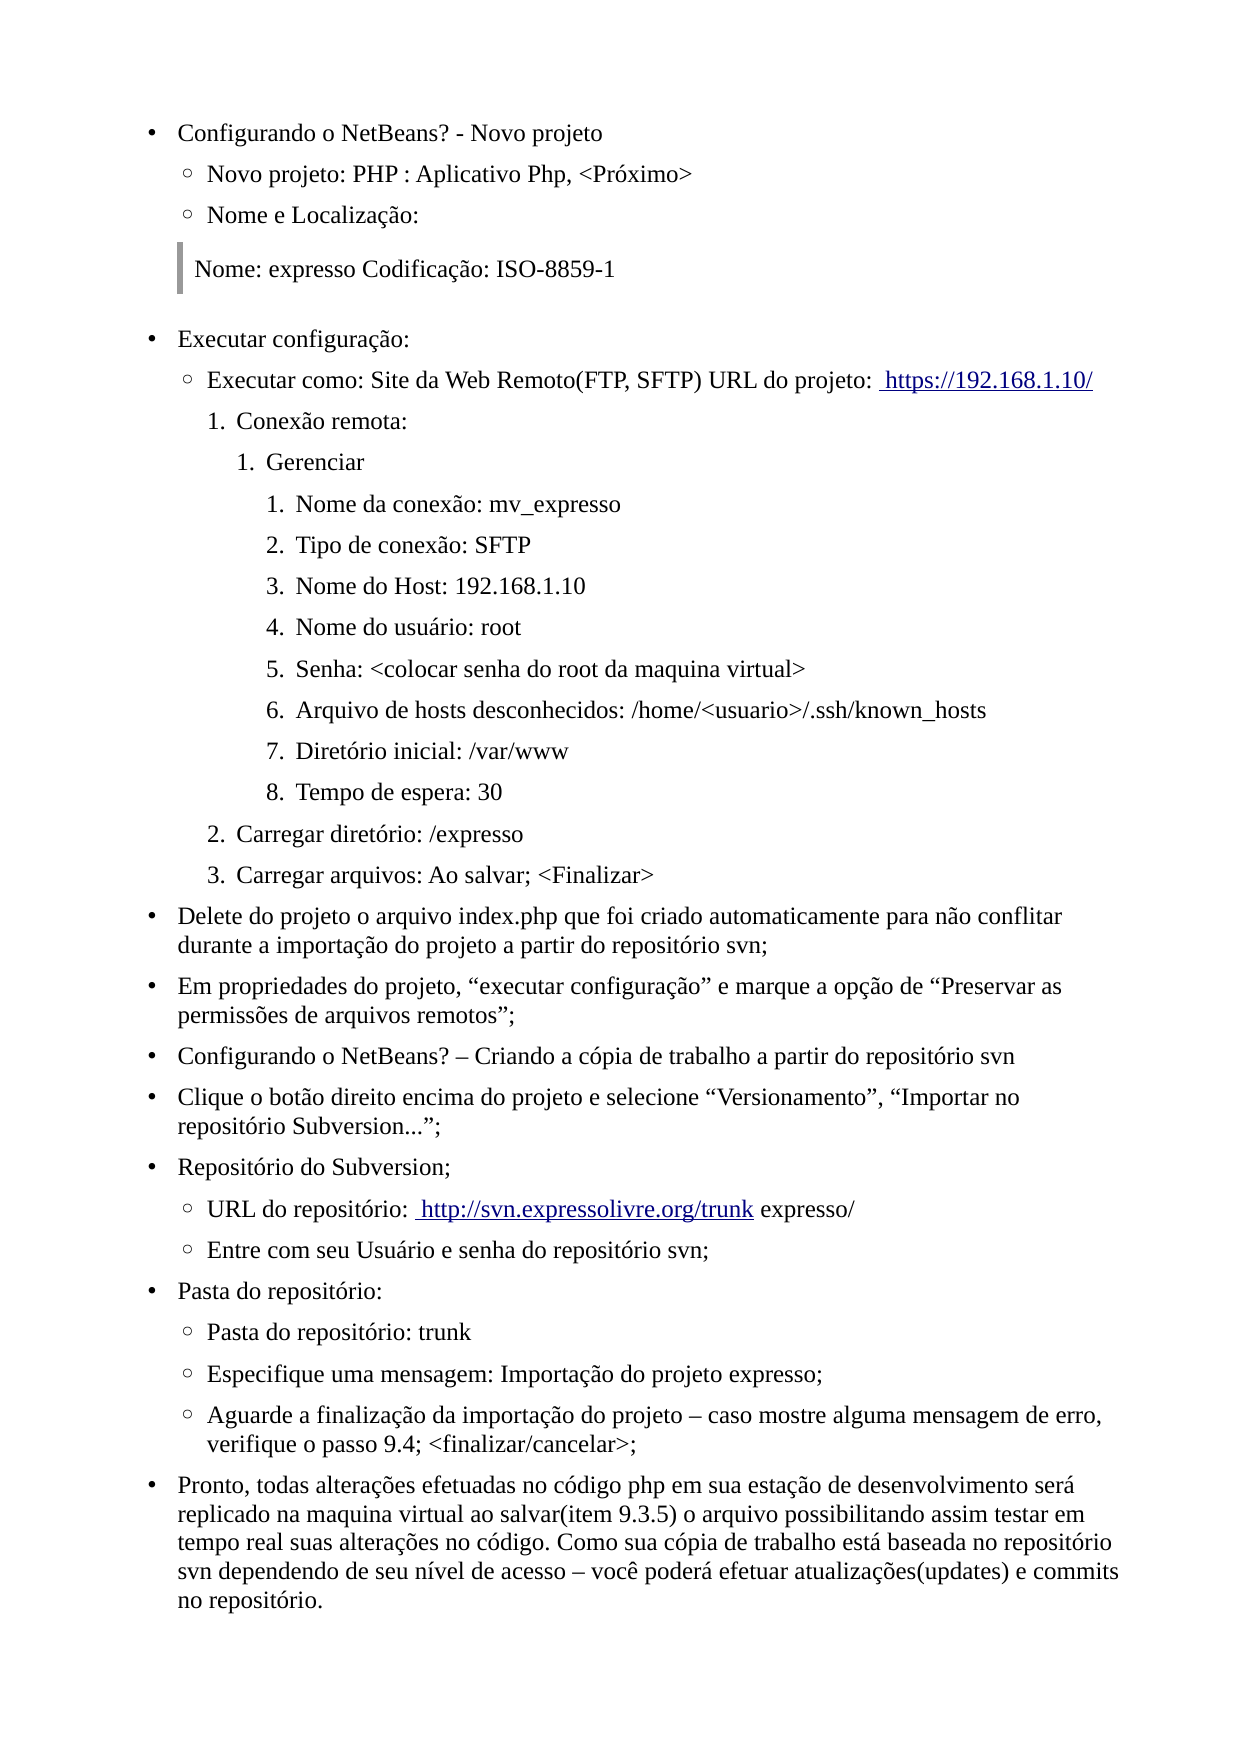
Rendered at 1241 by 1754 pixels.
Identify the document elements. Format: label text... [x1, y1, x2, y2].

list Clique o botão direito encima do projeto e selecione “Versionamento”, “Importar no repositório Subversion...”; [148, 1082, 1122, 1140]
text Nome: expresso Codificação: ISO-8859-1 [183, 242, 1063, 294]
list Especifique uma mensagem: Importação do projeto expresso; [177, 1359, 1122, 1387]
list Entre com seu Usuário e senha do repositório svn; [177, 1235, 1122, 1264]
list Carregar arquivos: Ao salvar; <Finalizar> [207, 860, 1122, 889]
list Pronto, todas alterações efetuadas no código php em sua estação de desenvolvimento será replicado na maquina virtual ao salvar(item 9.3.5) o arquivo possibilitando assim testar em tempo real suas alterações no código. Como sua cópia de trabalho está baseada no repositório svn dependendo de seu nível de acesso – você poderá efetuar atualizações(updates) e commits no repositório. [148, 1470, 1122, 1614]
list Diretório inicial: /var/www [266, 736, 1122, 765]
list Executar como: Site da Web Remoto(FTP, SFTP) URL do projeto: https://192.168.1.10/ [177, 365, 1122, 394]
list Delete do projeto o arquivo index.php que foi criado automaticamente para não conflitar durante a importação do projeto a partir do repositório svn; [148, 901, 1122, 959]
list Tipo de conexão: SFTP [266, 530, 1122, 559]
list Nome e Localização: [177, 201, 1122, 229]
list Configurando o NetBeans? – Criando a cópia de trabalho a partir do repositório svn [148, 1041, 1122, 1070]
list Carregar diretório: /expresso [207, 819, 1122, 847]
list Nome da conexão: mv_expresso [266, 489, 1122, 517]
list Pasta do repositório: trunk [177, 1317, 1122, 1346]
list Arquivo de hosts desconhecidos: /home/<usuario>/.ssh/known_hosts [266, 695, 1122, 724]
list Em propriedades do projeto, “executar configuração” e marque a opção de “Preservar as permissões de arquivos remotos”; [148, 971, 1122, 1029]
list Repositório do Subversion; [148, 1152, 1122, 1181]
list Conexão remota: [207, 406, 1122, 435]
list Senha: <colocar senha do root da maquina virtual> [266, 654, 1122, 682]
list Novo projeto: PHP : Aplicativo Php, <Próximo> [177, 159, 1122, 188]
list Nome do Host: 192.168.1.10 [266, 571, 1122, 600]
list Configurando o NetBeans? - Novo projeto [148, 118, 1122, 147]
list Pasta do repositório: [148, 1276, 1122, 1305]
list Executar configuração: [148, 324, 1122, 352]
list URL do repositório: http://svn.expressolivre.org/trunk expresso/ [177, 1194, 1122, 1222]
list Tempo de espera: 30 [266, 777, 1122, 806]
list Gerenciar [236, 447, 1122, 476]
list Nome do usuário: root [266, 612, 1122, 641]
list Aguarde a finalização da importação do projeto – caso mostre alguma mensagem de erro, verifique o passo 9.4; <finalizar/cancelar>; [177, 1400, 1122, 1457]
